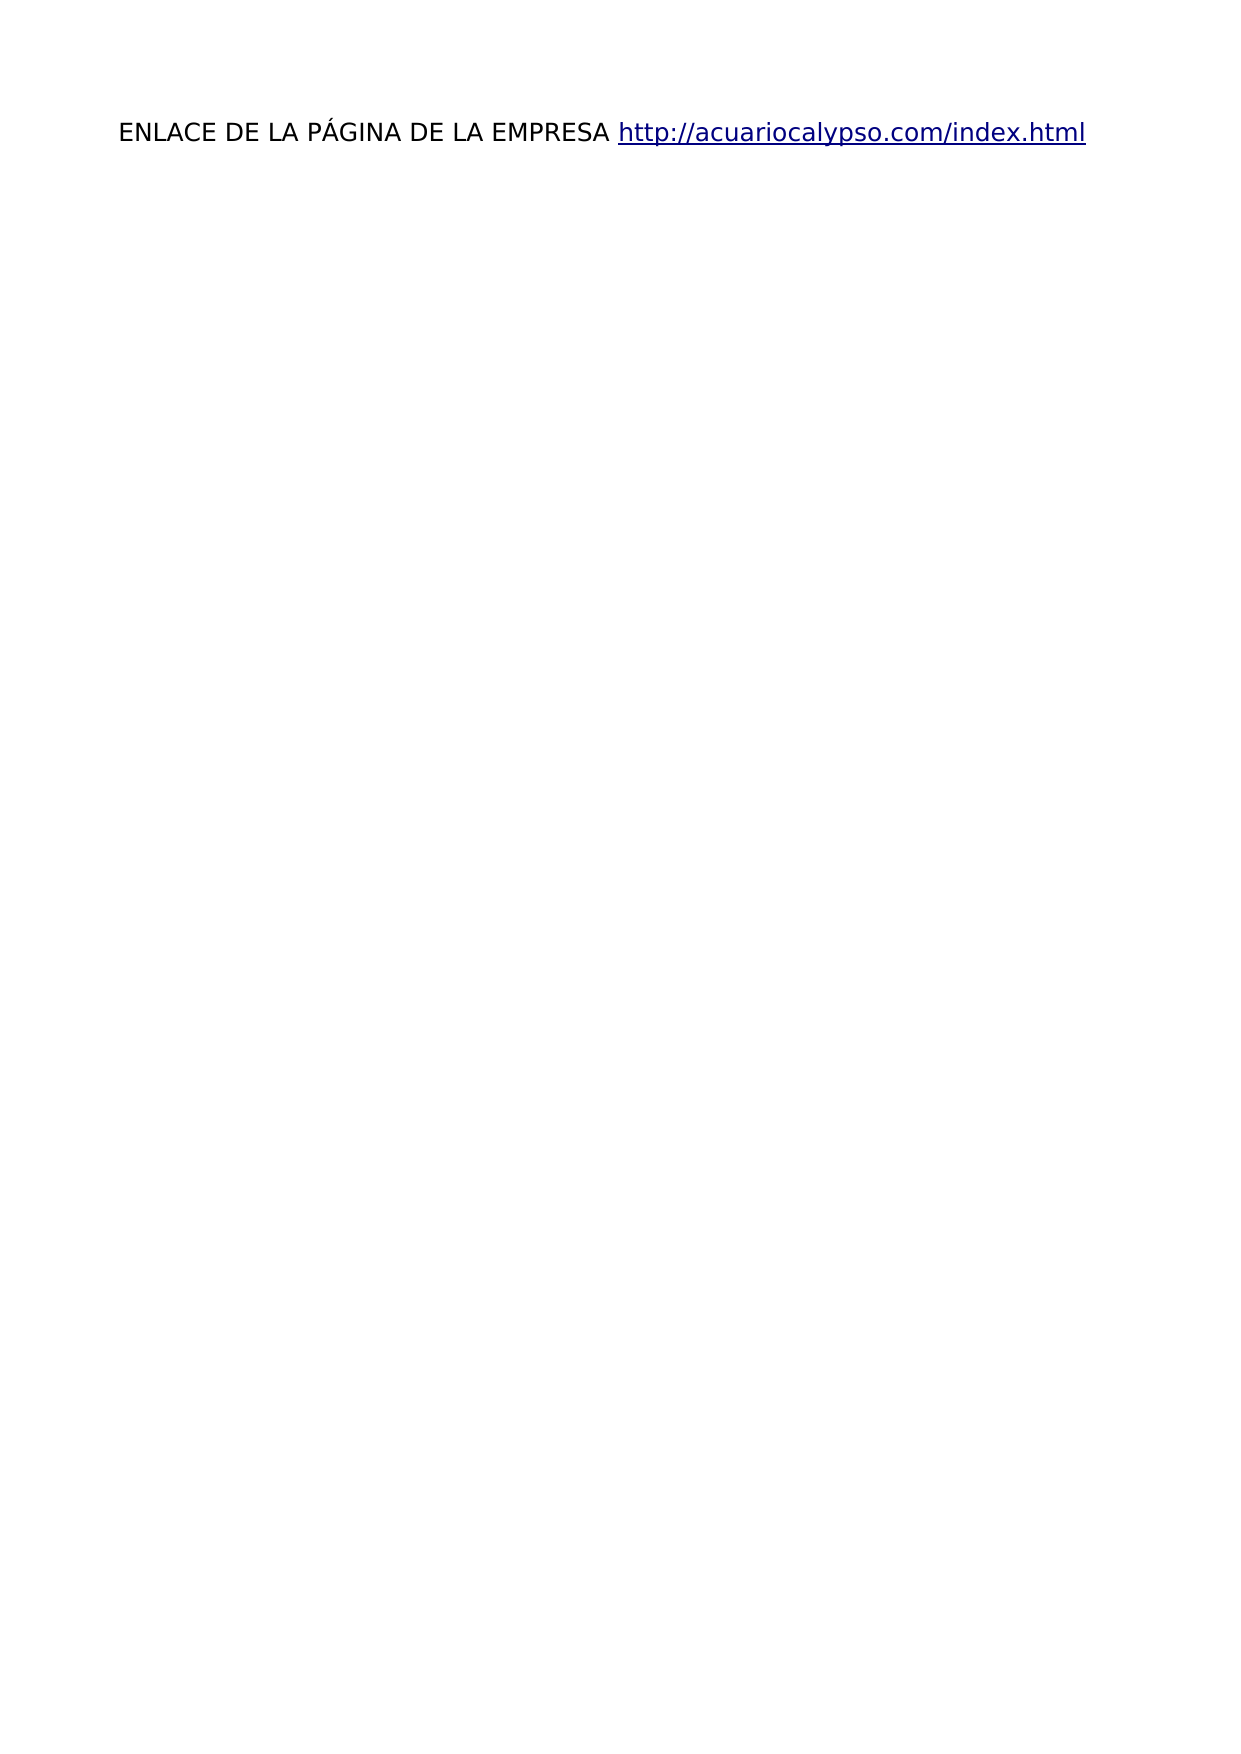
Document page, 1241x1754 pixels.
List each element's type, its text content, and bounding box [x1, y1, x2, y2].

text ENLACE DE LA PÁGINA DE LA EMPRESA http://acuariocalypso.com/index.html [118, 118, 1122, 147]
